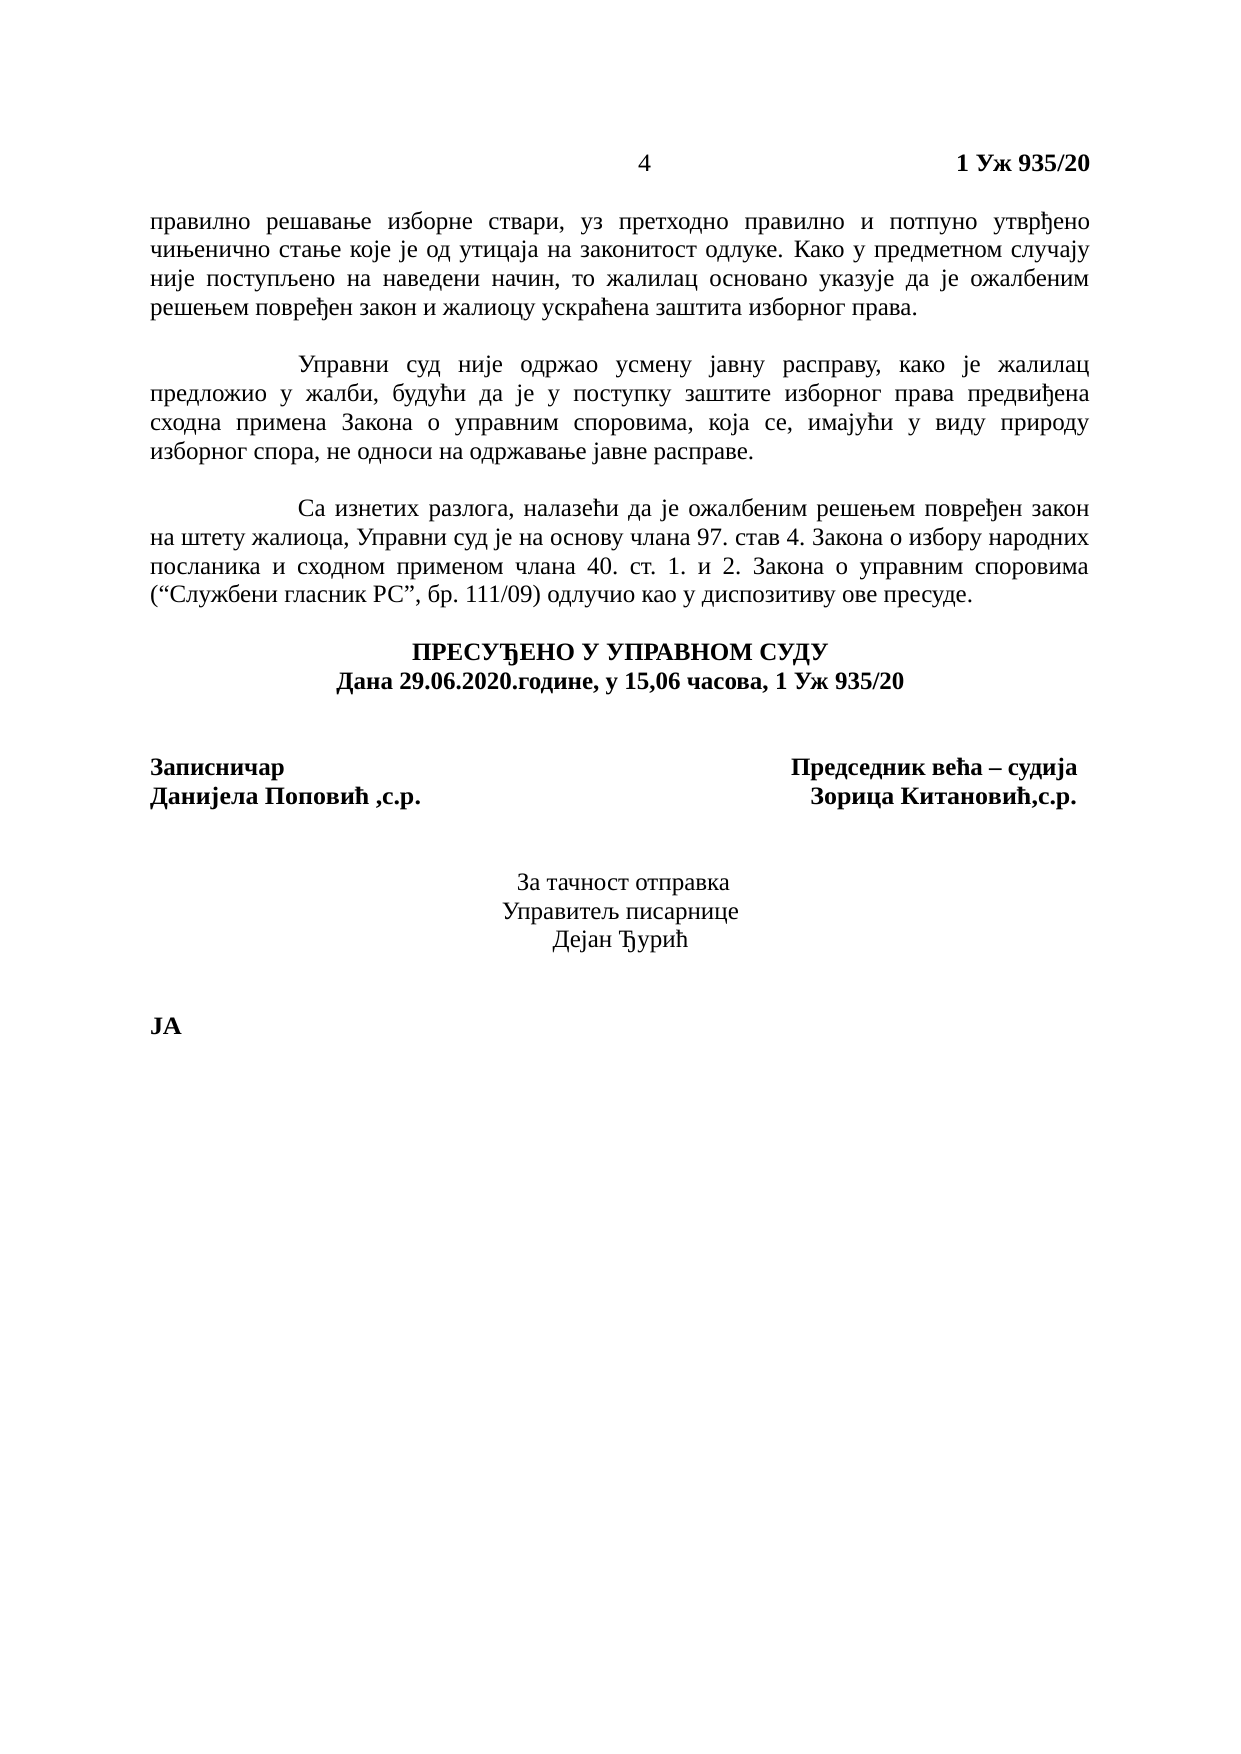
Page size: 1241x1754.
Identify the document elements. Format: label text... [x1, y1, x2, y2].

text ЈА [150, 1011, 1090, 1039]
text ПРЕСУЂЕНО У УПРАВНОМ СУДУ [150, 637, 1090, 666]
text Данијела Поповић ,с.р. Зорица Китановић,с.р. [150, 781, 1090, 809]
text правилно решавање изборне ствари, уз претходно правилно и потпуно утврђено чињенично стање које је од утицаја на законитост одлуке. Како у предметном случају није поступљено на наведени начин, то жалилац основано указује да је ожалбеним решењем повређен закон и жалиоцу ускраћена заштита изборног права. [150, 206, 1090, 321]
text Записничар Председник већа – судија [150, 752, 1090, 781]
text За тачност отправка [150, 867, 1090, 896]
text Дана 29.06.2020.године, у 15,06 часова, 1 Уж 935/20 [150, 666, 1090, 694]
text Управитељ писарнице [150, 896, 1090, 924]
text Управни суд није одржао усмену јавну расправу, како је жалилац предложио у жалби, будући да је у поступку заштите изборног права предвиђена сходна примена Закона о управним споровима, која се, имајући у виду природу изборног спора, не односи на одржавање јавне расправе. [150, 349, 1090, 464]
text Дејан Ђурић [150, 924, 1090, 953]
text Са изнетих разлога, налазећи да је ожалбеним решењем повређен закон на штету жалиоца, Управни суд је на основу члана 97. став 4. Закона о избору народних посланика и сходном применом члана 40. ст. 1. и 2. Закона о управним споровима (“Службени гласник РС”, бр. 111/09) одлучио као у диспозитиву ове пресуде. [150, 493, 1090, 608]
